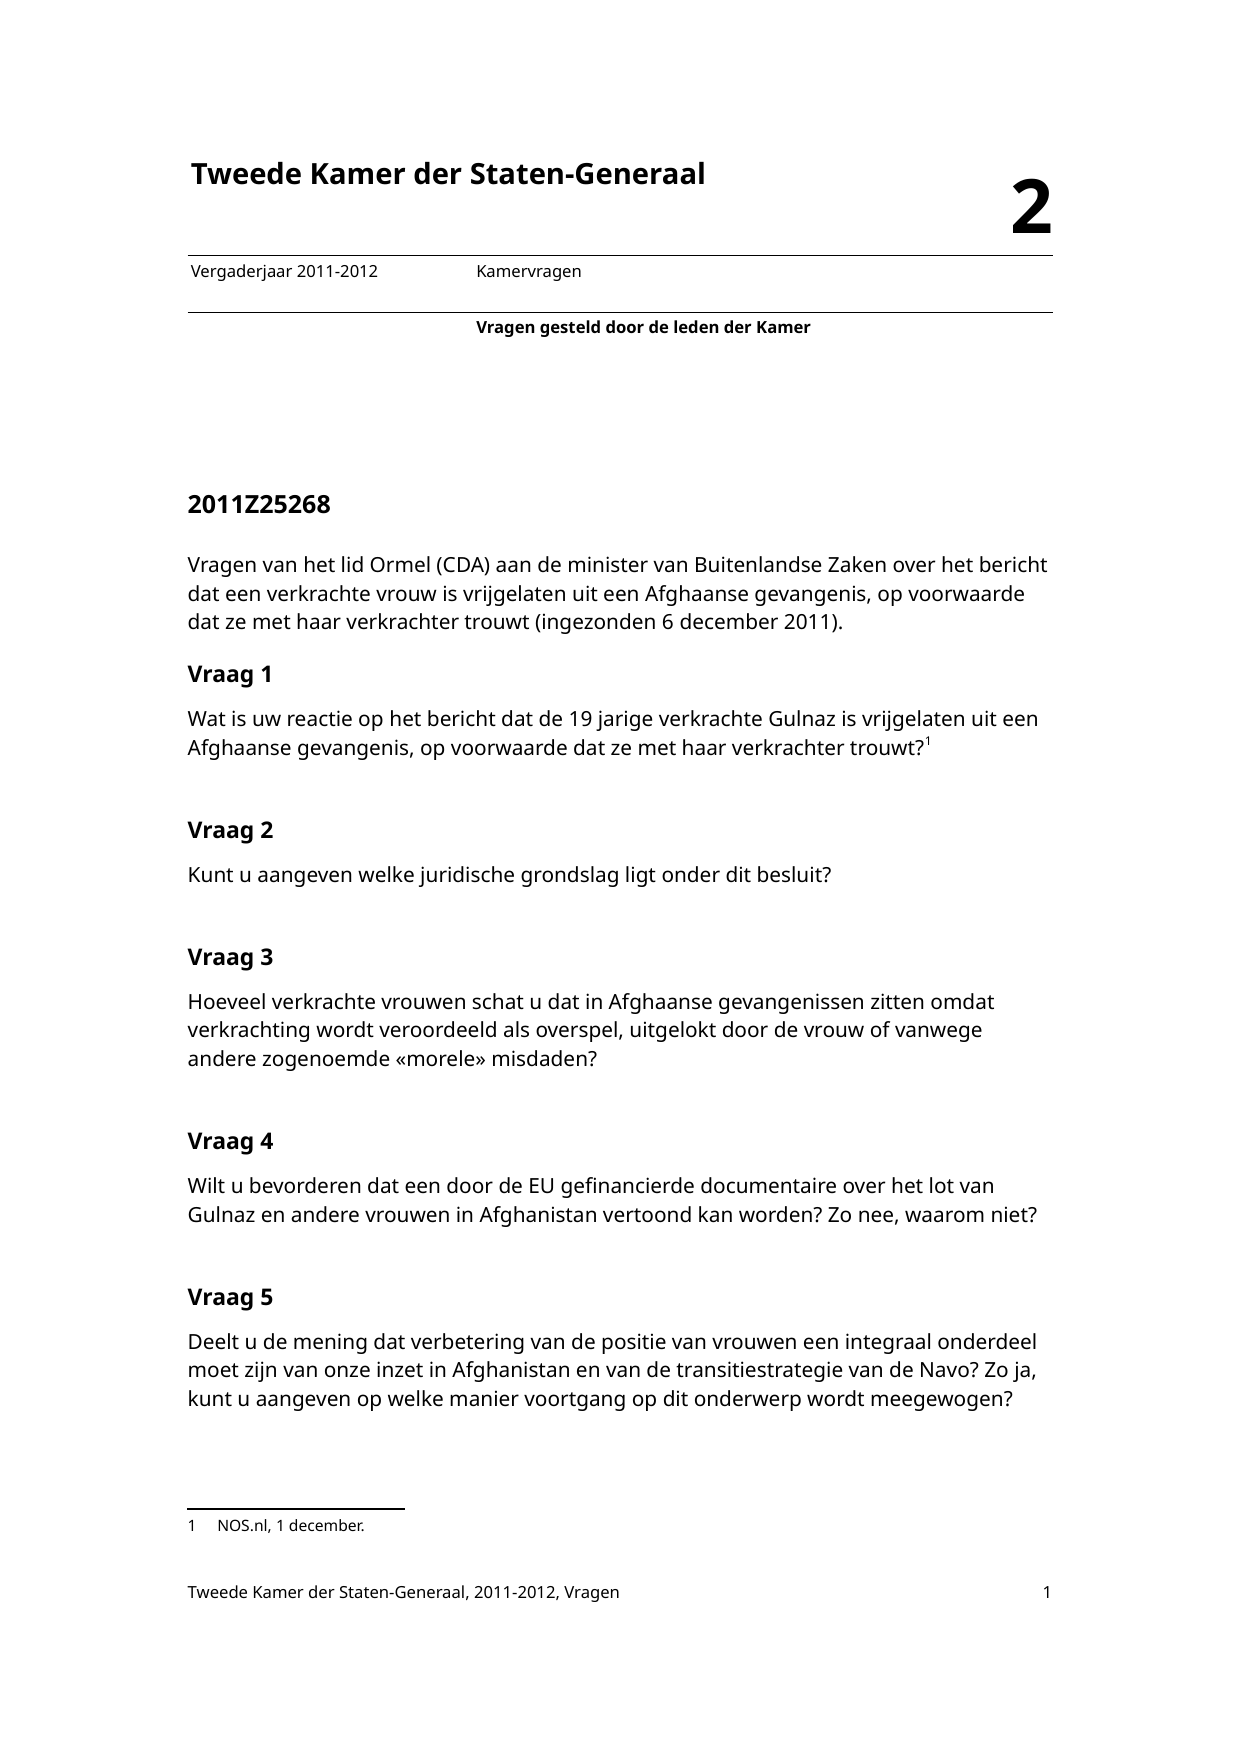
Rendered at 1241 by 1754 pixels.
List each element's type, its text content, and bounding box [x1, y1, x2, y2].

text Kunt u aangeven welke juridische grondslag ligt onder dit besluit? [187, 860, 1053, 888]
table_cell Vergaderjaar 2011-2012 [188, 256, 473, 312]
text Wilt u bevorderen dat een door de EU gefinancierde documentaire over het lot van Gulnaz en andere vrouwen in Afghanistan vertoond kan worden? Zo nee, waarom niet? [187, 1171, 1053, 1228]
table_cell [188, 313, 473, 339]
subtitle Vraag 5 [187, 1281, 1053, 1312]
text 2011Z25268 [187, 487, 1053, 521]
table_header 2 [880, 150, 1053, 255]
table_cell Kamervragen [473, 256, 1053, 312]
text NOS.nl, 1 december. [187, 1508, 1053, 1536]
table_cell Vragen gesteld door de leden der Kamer [473, 313, 1053, 339]
text Wat is uw reactie op het bericht dat de 19 jarige verkrachte Gulnaz is vrijgelaten uit een Afghaanse gevangenis, op voorwaarde dat ze met haar verkrachter trouwt? [187, 704, 1053, 761]
subtitle Vraag 2 [187, 814, 1053, 845]
subtitle Vraag 3 [187, 941, 1053, 972]
table_header Tweede Kamer der Staten-Generaal [188, 150, 879, 255]
text Vragen van het lid Ormel (CDA) aan de minister van Buitenlandse Zaken over het bericht dat een verkrachte vrouw is vrijgelaten uit een Afghaanse gevangenis, op voorwaarde dat ze met haar verkrachter trouwt (ingezonden 6 december 2011). [187, 550, 1053, 636]
subtitle Vraag 1 [187, 658, 1053, 689]
text Hoeveel verkrachte vrouwen schat u dat in Afghaanse gevangenissen zitten omdat verkrachting wordt veroordeeld als overspel, uitgelokt door de vrouw of vanwege andere zogenoemde «morele» misdaden? [187, 987, 1053, 1072]
subtitle Vraag 4 [187, 1125, 1053, 1156]
text Deelt u de mening dat verbetering van de positie van vrouwen een integraal onderdeel moet zijn van onze inzet in Afghanistan en van de transitiestrategie van de Navo? Zo ja, kunt u aangeven op welke manier voortgang op dit onderwerp wordt meegewogen? [187, 1327, 1053, 1412]
